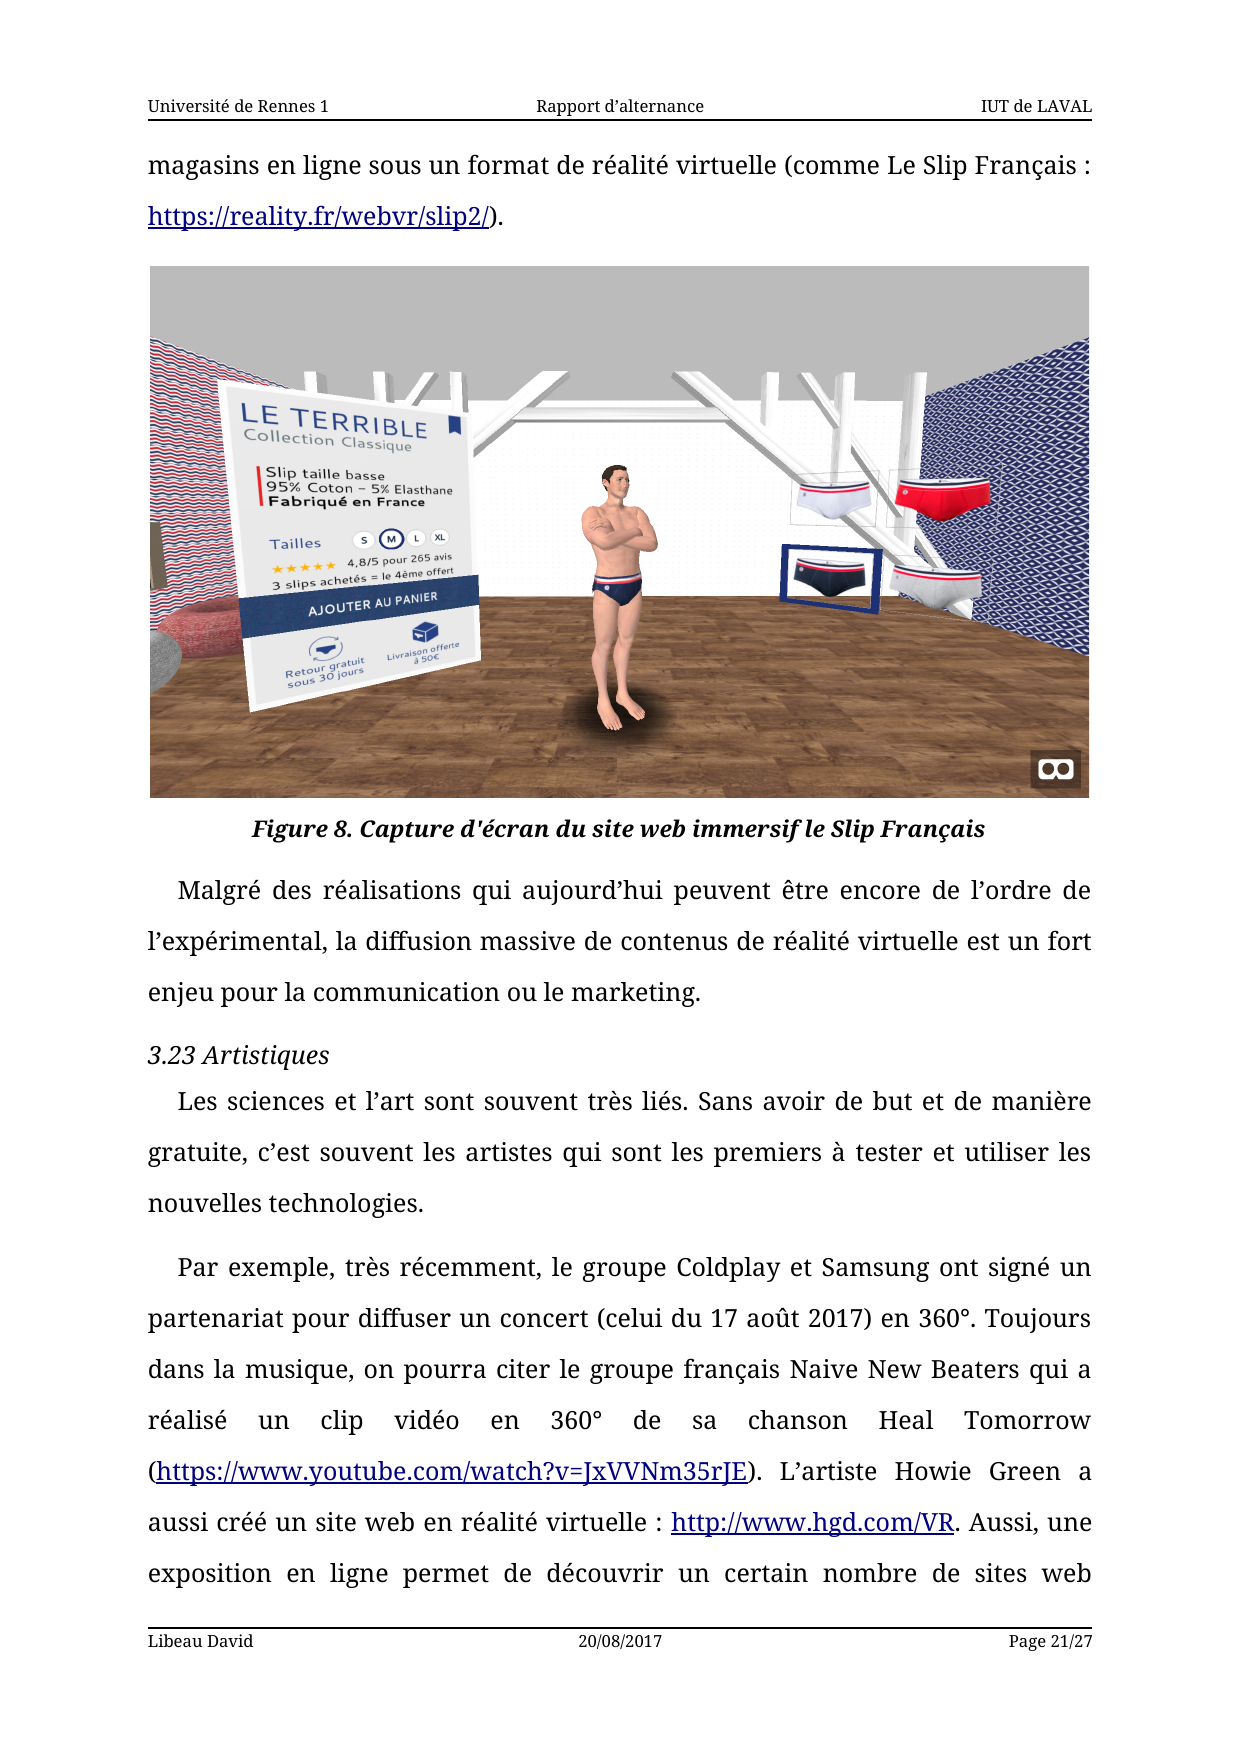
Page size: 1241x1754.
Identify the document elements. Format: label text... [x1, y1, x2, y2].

text Les sciences et l’art sont souvent très liés. Sans avoir de but et de manière gratuite, c’est souvent les artistes qui sont les premiers à tester et utiliser les nouvelles technologies. [148, 1084, 1092, 1220]
text magasins en ligne sous un format de réalité virtuelle (comme Le Slip Français : https://reality.fr/webvr/slip2/). [148, 148, 1092, 233]
picture [150, 266, 1090, 798]
text Par exemple, très récemment, le groupe Coldplay et Samsung ont signé un partenariat pour diffuser un concert (celui du 17 août 2017) en 360°. Toujours dans la musique, on pourra citer le groupe français Naive New Beaters qui a réalisé un clip vidéo en 360° de sa chanson Heal Tomorrow (https://www.youtube.com/watch?v=JxVVNm35rJE). L’artiste Howie Green a aussi créé un site web en réalité virtuelle : http://www.hgd.com/VR. Aussi, une exposition en ligne permet de découvrir un certain nombre de sites web [148, 1249, 1092, 1590]
text Figure 8. Capture d'écran du site web immersif le Slip Français [148, 275, 1092, 844]
subtitle 3.23 Artistiques [148, 1038, 1092, 1072]
text Malgré des réalisations qui aujourd’hui peuvent être encore de l’ordre de l’expérimental, la diffusion massive de contenus de réalité virtuelle est un fort enjeu pour la communication ou le marketing. [148, 872, 1092, 1008]
